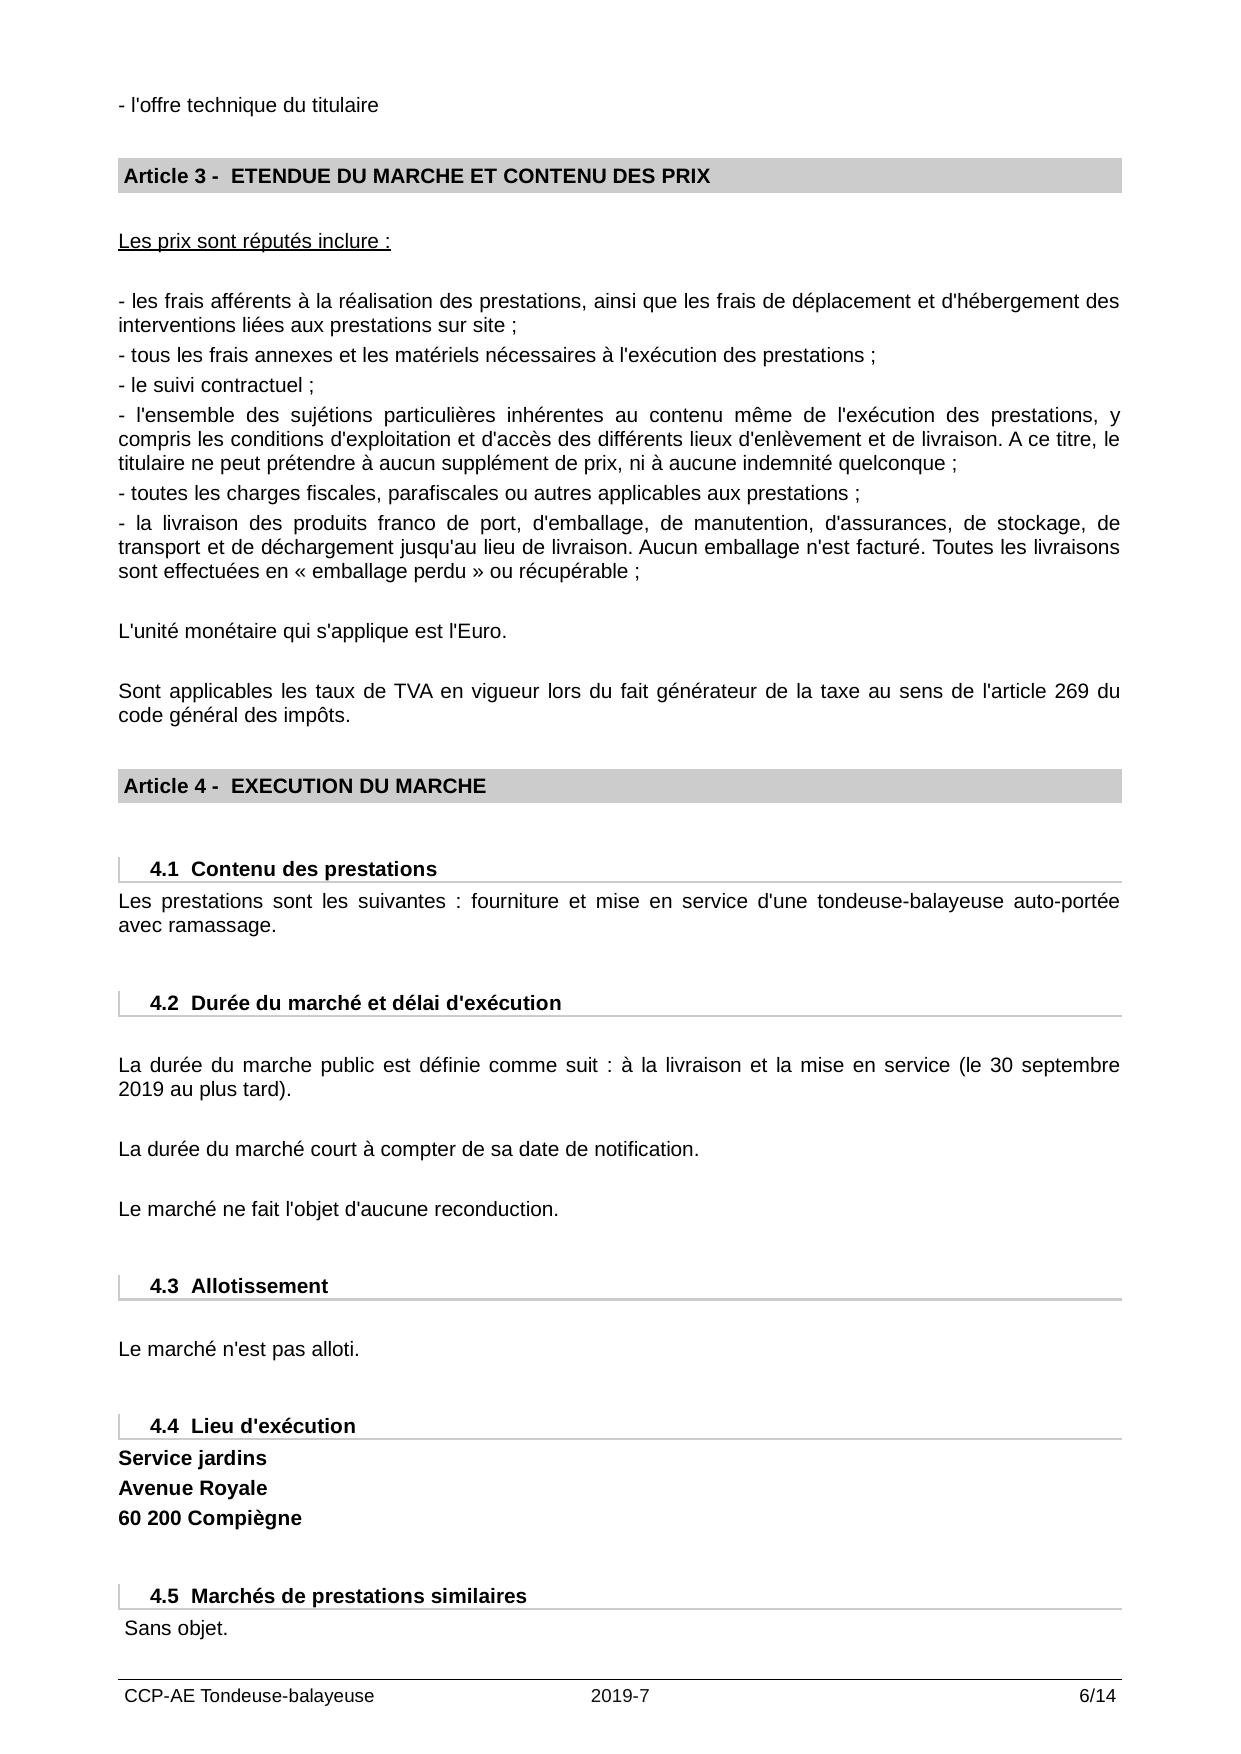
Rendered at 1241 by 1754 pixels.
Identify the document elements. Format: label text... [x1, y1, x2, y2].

text - les frais afférents à la réalisation des prestations, ainsi que les frais de déplacement et d'hébergement des interventions liées aux prestations sur site ; [118, 289, 1122, 337]
subtitle ETENDUE DU MARCHE ET CONTENU DES PRIX [120, 161, 1120, 190]
text Sans objet. [118, 1616, 1122, 1640]
text - le suivi contractuel ; [118, 373, 1122, 397]
subtitle Allotissement [118, 1274, 1122, 1298]
text Sont applicables les taux de TVA en vigueur lors du fait générateur de la taxe au sens de l'article 269 du code général des impôts. [118, 679, 1122, 727]
text - tous les frais annexes et les matériels nécessaires à l'exécution des prestations ; [118, 343, 1122, 367]
text Avenue Royale [118, 1476, 1122, 1500]
text Les prix sont réputés inclure : [118, 229, 1122, 253]
text 60 200 Compiègne [118, 1506, 1122, 1530]
text La durée du marché court à compter de sa date de notification. [118, 1137, 1122, 1161]
subtitle Contenu des prestations [120, 857, 1122, 881]
text La durée du marche public est définie comme suit : à la livraison et la mise en service (le 30 septembre 2019 au plus tard). [118, 1053, 1122, 1101]
text - l'offre technique du titulaire [118, 93, 1122, 117]
subtitle EXECUTION DU MARCHE [120, 771, 1120, 801]
text Le marché n'est pas alloti. [118, 1337, 1122, 1361]
text Les prestations sont les suivantes : fourniture et mise en service d'une tondeuse-balayeuse auto-portée avec ramassage. [118, 889, 1122, 937]
subtitle Durée du marché et délai d'exécution [120, 991, 1122, 1015]
text - la livraison des produits franco de port, d'emballage, de manutention, d'assurances, de stockage, de transport et de déchargement jusqu'au lieu de livraison. Aucun emballage n'est facturé. Toutes les livraisons sont effectuées en « emballage perdu » ou récupérable ; [118, 511, 1122, 583]
text L'unité monétaire qui s'applique est l'Euro. [118, 619, 1122, 643]
text - toutes les charges fiscales, parafiscales ou autres applicables aux prestations ; [118, 481, 1122, 505]
text - l'ensemble des sujétions particulières inhérentes au contenu même de l'exécution des prestations, y compris les conditions d'exploitation et d'accès des différents lieux d'enlèvement et de livraison. A ce titre, le titulaire ne peut prétendre à aucun supplément de prix, ni à aucune indemnité quelconque ; [118, 403, 1122, 475]
subtitle Marchés de prestations similaires [120, 1584, 1122, 1608]
subtitle Lieu d'exécution [120, 1414, 1122, 1438]
text Service jardins [118, 1446, 1122, 1470]
text Le marché ne fait l'objet d'aucune reconduction. [118, 1197, 1122, 1221]
